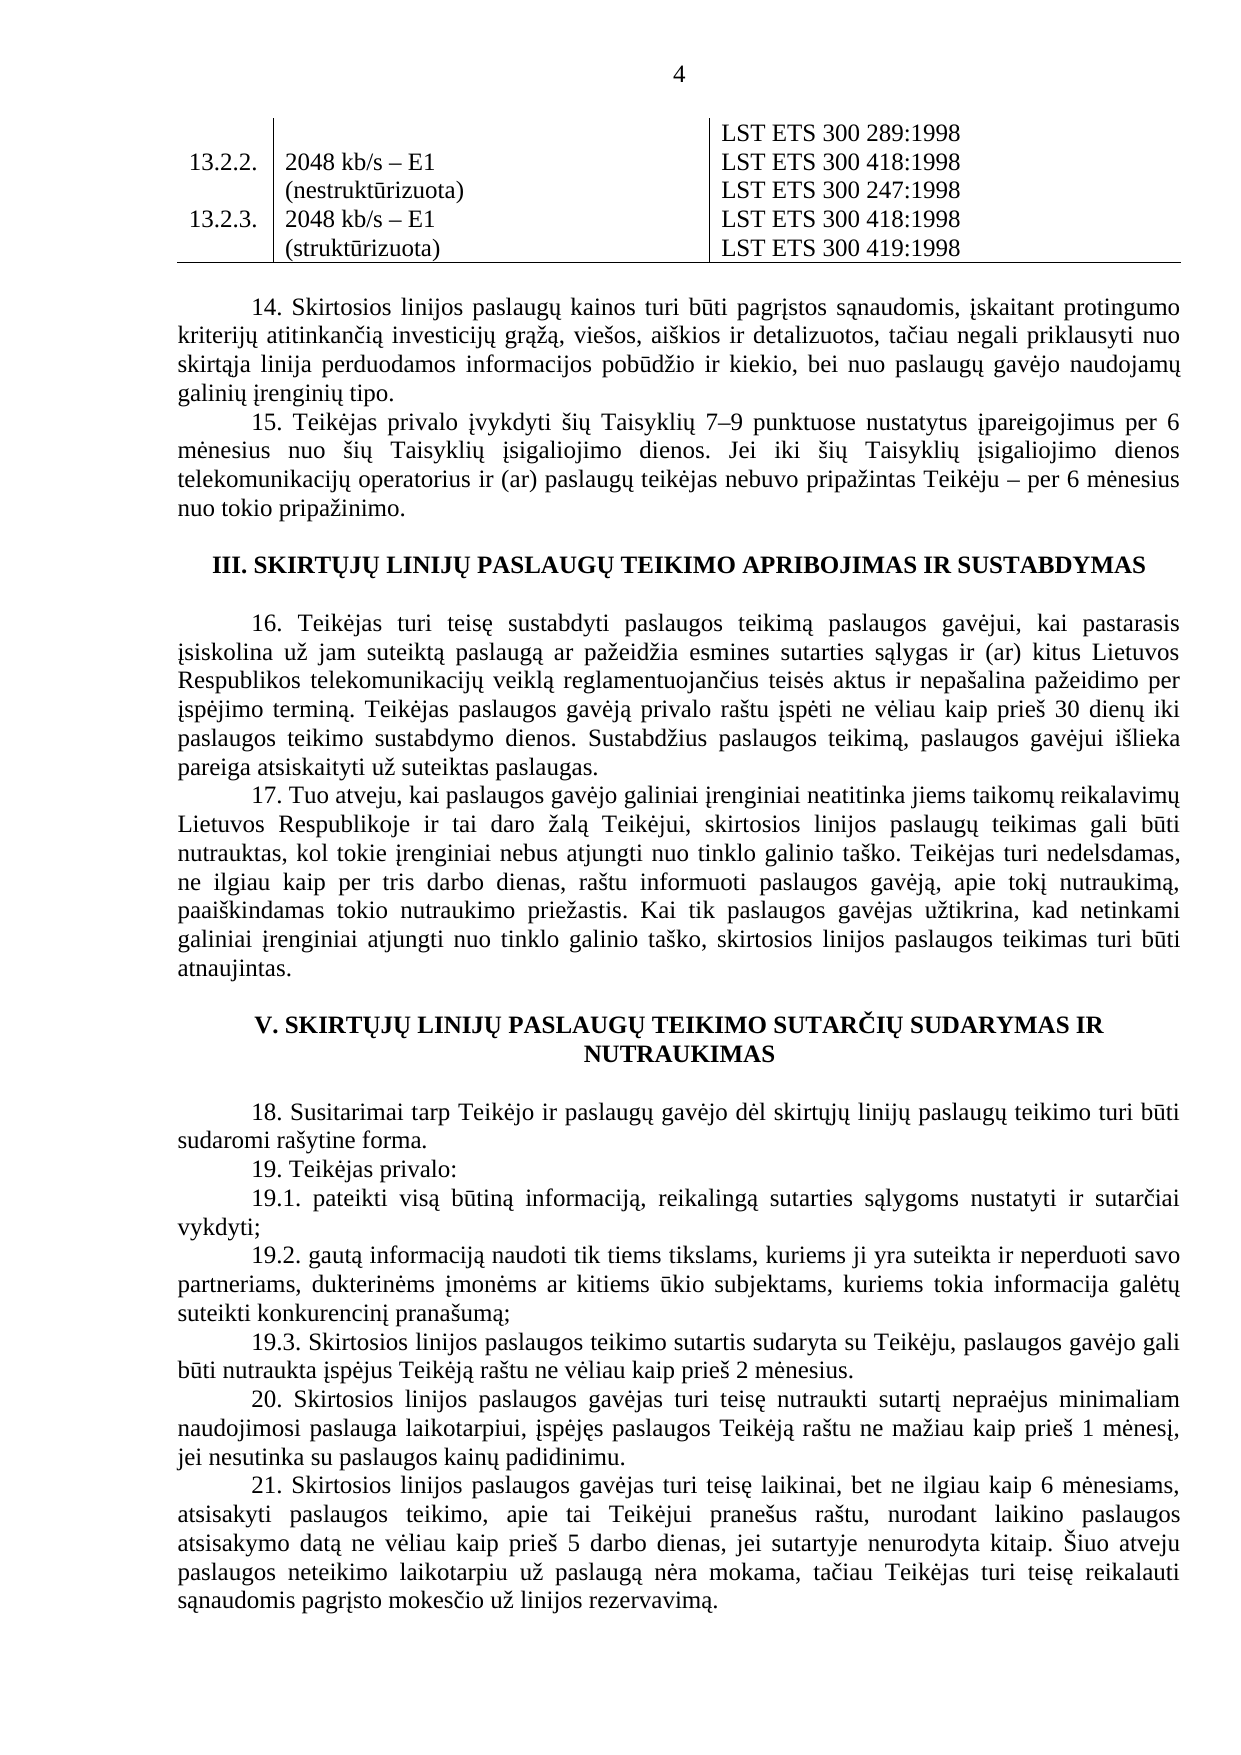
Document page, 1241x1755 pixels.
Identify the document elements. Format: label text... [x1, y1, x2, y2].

text 17. Tuo atveju, kai paslaugos gavėjo galiniai įrenginiai neatitinka jiems taikomų reikalavimų Lietuvos Respublikoje ir tai daro žalą Teikėjui, skirtosios linijos paslaugų teikimas gali būti nutrauktas, kol tokie įrenginiai nebus atjungti nuo tinklo galinio taško. Teikėjas turi nedelsdamas, ne ilgiau kaip per tris darbo dienas, raštu informuoti paslaugos gavėją, apie tokį nutraukimą, paaiškindamas tokio nutraukimo priežastis. Kai tik paslaugos gavėjas užtikrina, kad netinkami galiniai įrenginiai atjungti nuo tinklo galinio taško, skirtosios linijos paslaugos teikimas turi būti atnaujintas. [177, 780, 1181, 982]
text 15. Teikėjas privalo įvykdyti šių Taisyklių 7–9 punktuose nustatytus įpareigojimus per 6 mėnesius nuo šių Taisyklių įsigaliojimo dienos. Jei iki šių Taisyklių įsigaliojimo dienos telekomunikacijų operatorius ir (ar) paslaugų teikėjas nebuvo pripažintas Teikėju – per 6 mėnesius nuo tokio pripažinimo. [177, 407, 1181, 522]
text 14. Skirtosios linijos paslaugų kainos turi būti pagrįstos sąnaudomis, įskaitant protingumo kriterijų atitinkančią investicijų grąžą, viešos, aiškios ir detalizuotos, tačiau negali priklausyti nuo skirtąja linija perduodamos informacijos pobūdžio ir kiekio, bei nuo paslaugų gavėjo naudojamų galinių įrenginių tipo. [177, 292, 1181, 407]
text 21. Skirtosios linijos paslaugos gavėjas turi teisę laikinai, bet ne ilgiau kaip 6 mėnesiams, atsisakyti paslaugos teikimo, apie tai Teikėjui pranešus raštu, nurodant laikino paslaugos atsisakymo datą ne vėliau kaip prieš 5 darbo dienas, jei sutartyje nenurodyta kitaip. Šiuo atveju paslaugos neteikimo laikotarpiu už paslaugą nėra mokama, tačiau Teikėjas turi teisę reikalauti sąnaudomis pagrįsto mokesčio už linijos rezervavimą. [177, 1470, 1181, 1614]
table_cell [177, 233, 273, 262]
text 19.1. pateikti visą būtiną informaciją, reikalingą sutarties sąlygoms nustatyti ir sutarčiai vykdyti; [177, 1183, 1181, 1240]
table_cell 13.2.2. [177, 147, 273, 176]
table_cell LST ETS 300 247:1998 [710, 176, 1181, 204]
table_cell LST ETS 300 289:1998 [710, 118, 1181, 147]
text 19.3. Skirtosios linijos paslaugos teikimo sutartis sudaryta su Teikėju, paslaugos gavėjo gali būti nutraukta įspėjus Teikėją raštu ne vėliau kaip prieš 2 mėnesius. [177, 1327, 1181, 1384]
table_cell 13.2.3. [177, 204, 273, 233]
table_cell LST ETS 300 418:1998 [710, 147, 1181, 176]
text 20. Skirtosios linijos paslaugos gavėjas turi teisę nutraukti sutartį nepraėjus minimaliam naudojimosi paslauga laikotarpiui, įspėjęs paslaugos Teikėją raštu ne mažiau kaip prieš 1 mėnesį, jei nesutinka su paslaugos kainų padidinimu. [177, 1384, 1181, 1470]
text V. skirtųjų linijų paslaugų teikimo sutarčių sudarymas ir NUTRAUKIMAS [177, 1010, 1181, 1068]
table_cell (struktūrizuota) [274, 233, 709, 262]
table_cell [177, 176, 273, 204]
table_cell 2048 kb/s – E1 [274, 204, 709, 233]
text III. SKIRTŲJŲ LINIJŲ PASLAUGŲ TEIKIMO APRIBOJIMAS IR SUSTABDYMAS [177, 550, 1181, 579]
table_cell [274, 118, 709, 147]
text 18. Susitarimai tarp Teikėjo ir paslaugų gavėjo dėl skirtųjų linijų paslaugų teikimo turi būti sudaromi rašytine forma. [177, 1097, 1181, 1154]
text 19.2. gautą informaciją naudoti tik tiems tikslams, kuriems ji yra suteikta ir neperduoti savo partneriams, dukterinėms įmonėms ar kitiems ūkio subjektams, kuriems tokia informacija galėtų suteikti konkurencinį pranašumą; [177, 1240, 1181, 1327]
table_cell LST ETS 300 419:1998 [710, 233, 1181, 262]
table_cell 2048 kb/s – E1 [274, 147, 709, 176]
table_cell [177, 118, 273, 147]
table_cell LST ETS 300 418:1998 [710, 204, 1181, 233]
text 19. Teikėjas privalo: [177, 1154, 1181, 1183]
text 16. Teikėjas turi teisę sustabdyti paslaugos teikimą paslaugos gavėjui, kai pastarasis įsiskolina už jam suteiktą paslaugą ar pažeidžia esmines sutarties sąlygas ir (ar) kitus Lietuvos Respublikos telekomunikacijų veiklą reglamentuojančius teisės aktus ir nepašalina pažeidimo per įspėjimo terminą. Teikėjas paslaugos gavėją privalo raštu įspėti ne vėliau kaip prieš 30 dienų iki paslaugos teikimo sustabdymo dienos. Sustabdžius paslaugos teikimą, paslaugos gavėjui išlieka pareiga atsiskaityti už suteiktas paslaugas. [177, 608, 1181, 780]
table_cell (nestruktūrizuota) [274, 176, 709, 204]
